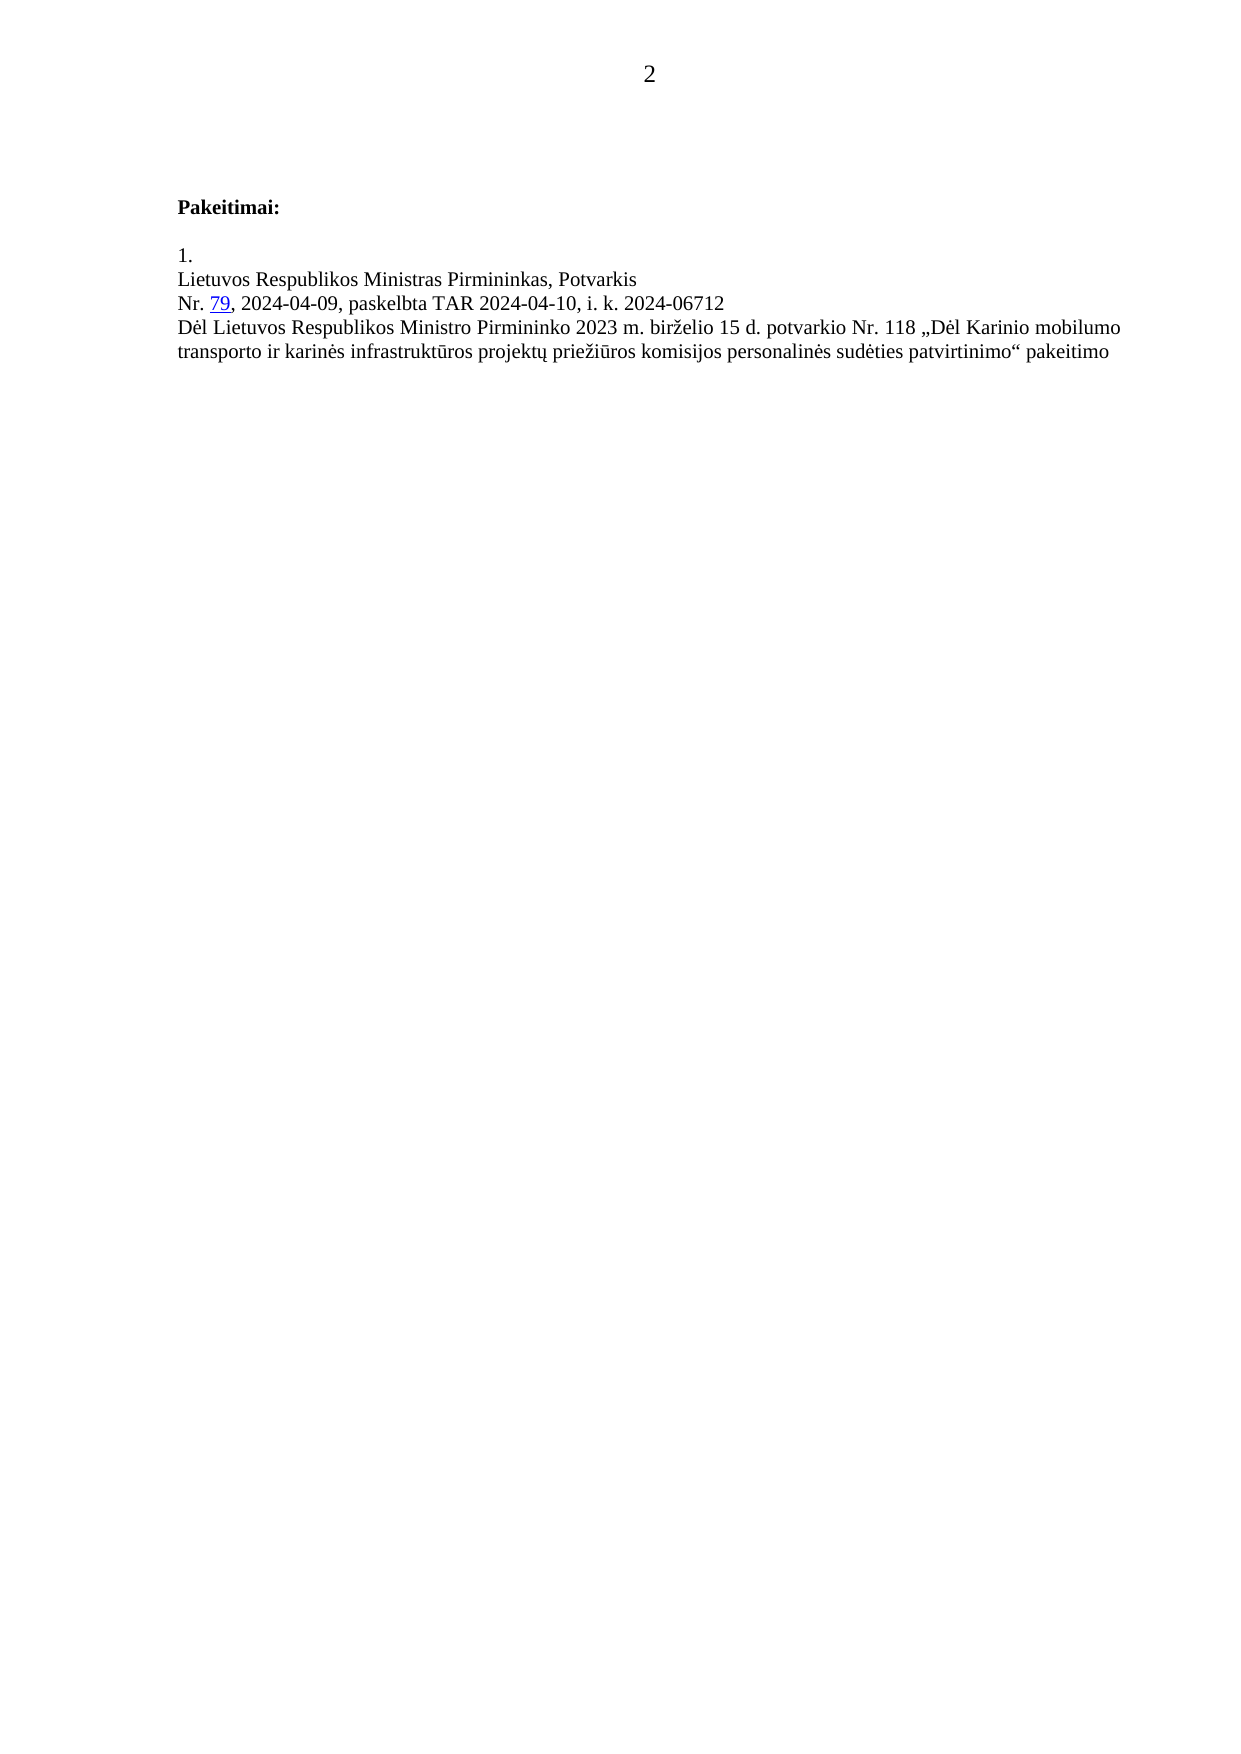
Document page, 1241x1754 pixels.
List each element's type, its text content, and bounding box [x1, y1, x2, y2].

text Lietuvos Respublikos Ministras Pirmininkas, Potvarkis [177, 267, 1122, 291]
text Pakeitimai: [177, 195, 1122, 219]
text 1. [177, 243, 1122, 267]
text Dėl Lietuvos Respublikos Ministro Pirmininko 2023 m. birželio 15 d. potvarkio Nr. 118 „Dėl Karinio mobilumo transporto ir karinės infrastruktūros projektų priežiūros komisijos personalinės sudėties patvirtinimo“ pakeitimo [177, 315, 1122, 363]
text Nr. 79, 2024-04-09, paskelbta TAR 2024-04-10, i. k. 2024-06712 [177, 291, 1122, 315]
